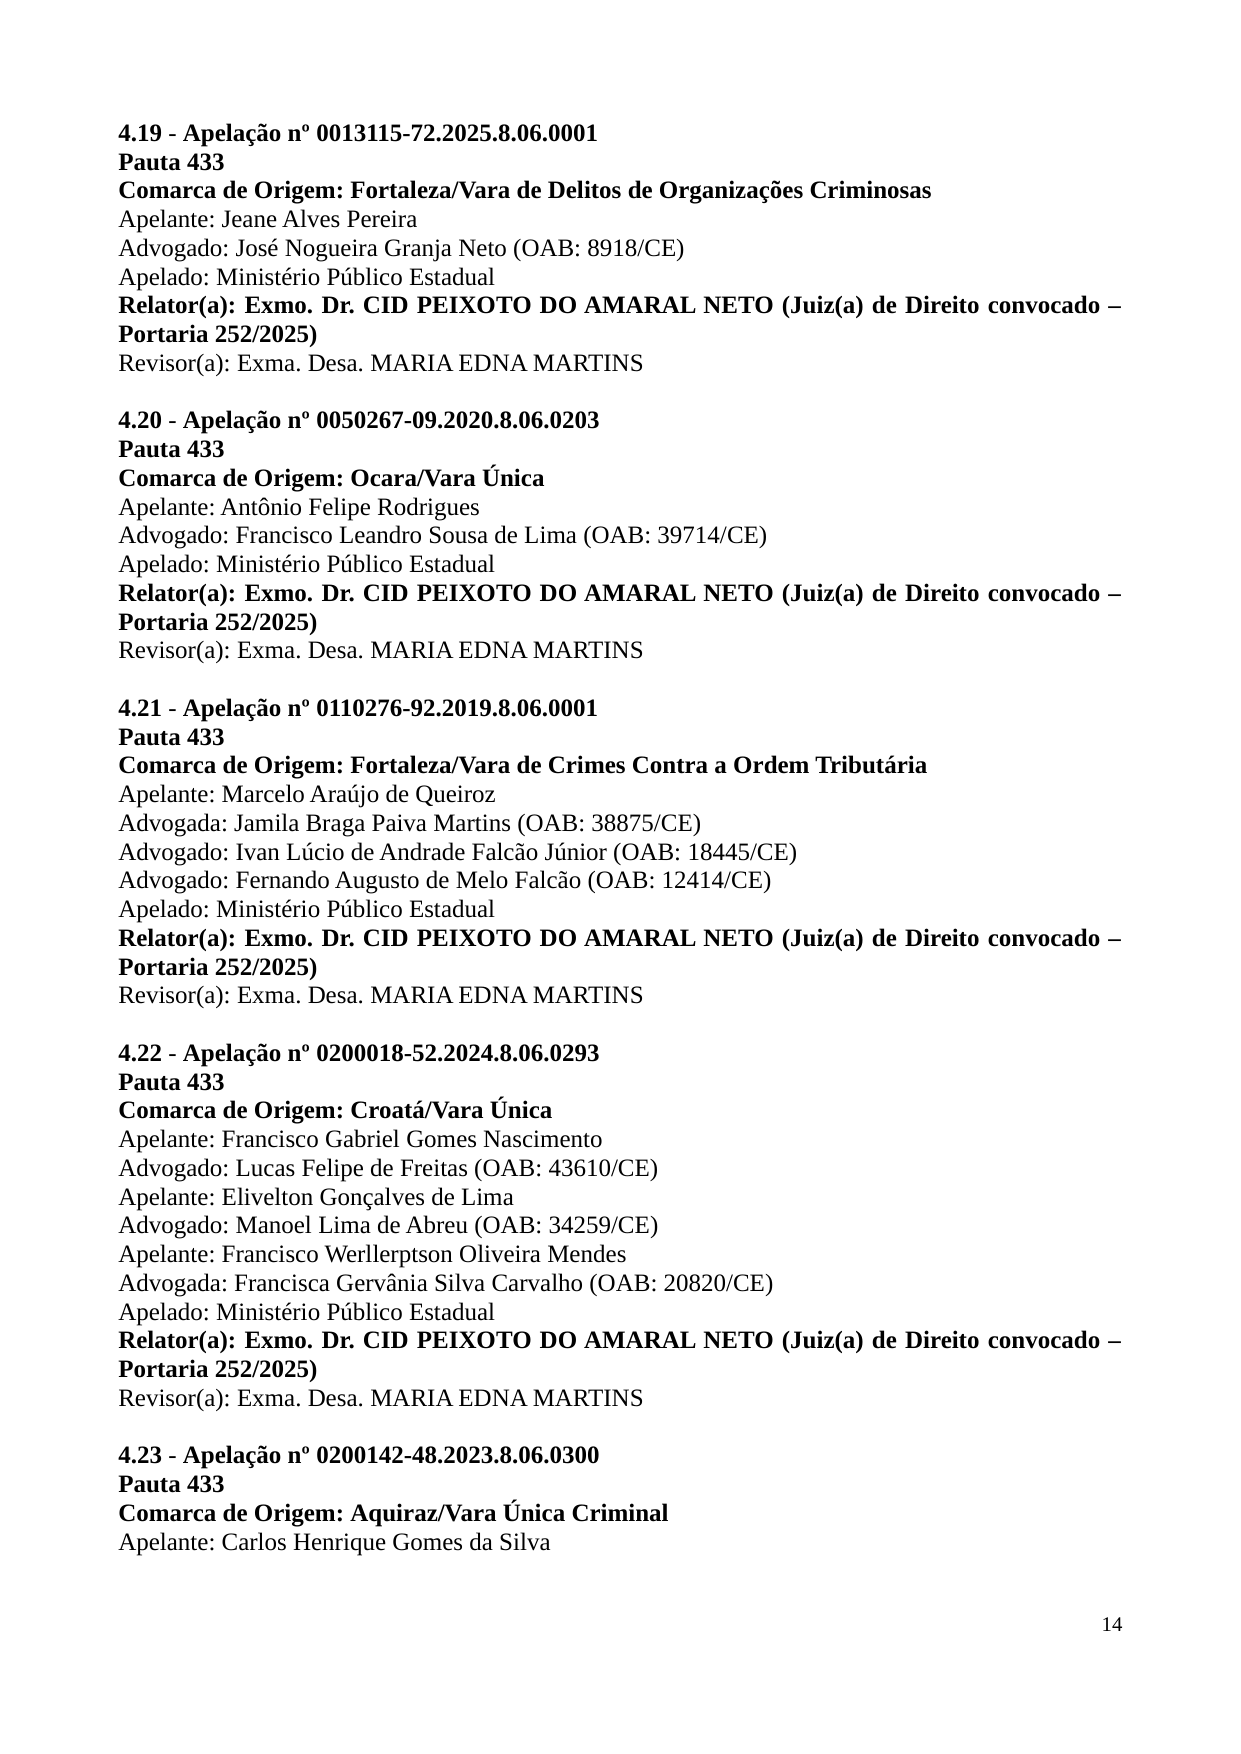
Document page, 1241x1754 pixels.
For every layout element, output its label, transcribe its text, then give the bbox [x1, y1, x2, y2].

text Apelado: Ministério Público Estadual [118, 262, 1122, 291]
text Comarca de Origem: Ocara/Vara Única [118, 463, 1122, 492]
text Comarca de Origem: Fortaleza/Vara de Delitos de Organizações Criminosas [118, 176, 1122, 204]
text Comarca de Origem: Aquiraz/Vara Única Criminal [118, 1498, 1122, 1527]
text Apelante: Francisco Werllerptson Oliveira Mendes [118, 1239, 1122, 1268]
text Advogado: Lucas Felipe de Freitas (OAB: 43610/CE) [118, 1153, 1122, 1182]
text Advogado: Fernando Augusto de Melo Falcão (OAB: 12414/CE) [118, 866, 1122, 894]
text Apelado: Ministério Público Estadual [118, 549, 1122, 578]
text Pauta 433 [118, 1469, 1122, 1498]
text Apelante: Antônio Felipe Rodrigues [118, 492, 1122, 521]
text Pauta 433 [118, 147, 1122, 176]
text Pauta 433 [118, 722, 1122, 751]
text 4.23 - Apelação nº 0200142-48.2023.8.06.0300 [118, 1441, 1122, 1469]
text Comarca de Origem: Croatá/Vara Única [118, 1096, 1122, 1124]
text Revisor(a): Exma. Desa. MARIA EDNA MARTINS [118, 636, 1122, 664]
text Apelante: Elivelton Gonçalves de Lima [118, 1182, 1122, 1211]
text 4.21 - Apelação nº 0110276-92.2019.8.06.0001 [118, 693, 1122, 722]
text Relator(a): Exmo. Dr. CID PEIXOTO DO AMARAL NETO (Juiz(a) de Direito convocado – Portaria 252/2025) [118, 1326, 1122, 1383]
text 4.19 - Apelação nº 0013115-72.2025.8.06.0001 [118, 118, 1122, 147]
text Advogada: Jamila Braga Paiva Martins (OAB: 38875/CE) [118, 808, 1122, 837]
text 4.20 - Apelação nº 0050267-09.2020.8.06.0203 [118, 406, 1122, 434]
text Relator(a): Exmo. Dr. CID PEIXOTO DO AMARAL NETO (Juiz(a) de Direito convocado – Portaria 252/2025) [118, 291, 1122, 348]
text Apelante: Carlos Henrique Gomes da Silva [118, 1527, 1122, 1556]
text Revisor(a): Exma. Desa. MARIA EDNA MARTINS [118, 1383, 1122, 1412]
text Pauta 433 [118, 434, 1122, 463]
text 4.22 - Apelação nº 0200018-52.2024.8.06.0293 [118, 1038, 1122, 1067]
text Advogada: Francisca Gervânia Silva Carvalho (OAB: 20820/CE) [118, 1268, 1122, 1297]
text Comarca de Origem: Fortaleza/Vara de Crimes Contra a Ordem Tributária [118, 751, 1122, 779]
text Apelado: Ministério Público Estadual [118, 1297, 1122, 1326]
text Apelante: Jeane Alves Pereira [118, 204, 1122, 233]
text Relator(a): Exmo. Dr. CID PEIXOTO DO AMARAL NETO (Juiz(a) de Direito convocado – Portaria 252/2025) [118, 578, 1122, 636]
text Advogado: José Nogueira Granja Neto (OAB: 8918/CE) [118, 233, 1122, 262]
text Relator(a): Exmo. Dr. CID PEIXOTO DO AMARAL NETO (Juiz(a) de Direito convocado – Portaria 252/2025) [118, 923, 1122, 981]
text Apelante: Marcelo Araújo de Queiroz [118, 779, 1122, 808]
text Advogado: Manoel Lima de Abreu (OAB: 34259/CE) [118, 1211, 1122, 1239]
text Apelante: Francisco Gabriel Gomes Nascimento [118, 1124, 1122, 1153]
text Pauta 433 [118, 1067, 1122, 1096]
text Revisor(a): Exma. Desa. MARIA EDNA MARTINS [118, 348, 1122, 377]
text Apelado: Ministério Público Estadual [118, 894, 1122, 923]
text Advogado: Ivan Lúcio de Andrade Falcão Júnior (OAB: 18445/CE) [118, 837, 1122, 866]
text Advogado: Francisco Leandro Sousa de Lima (OAB: 39714/CE) [118, 521, 1122, 549]
text Revisor(a): Exma. Desa. MARIA EDNA MARTINS [118, 981, 1122, 1009]
